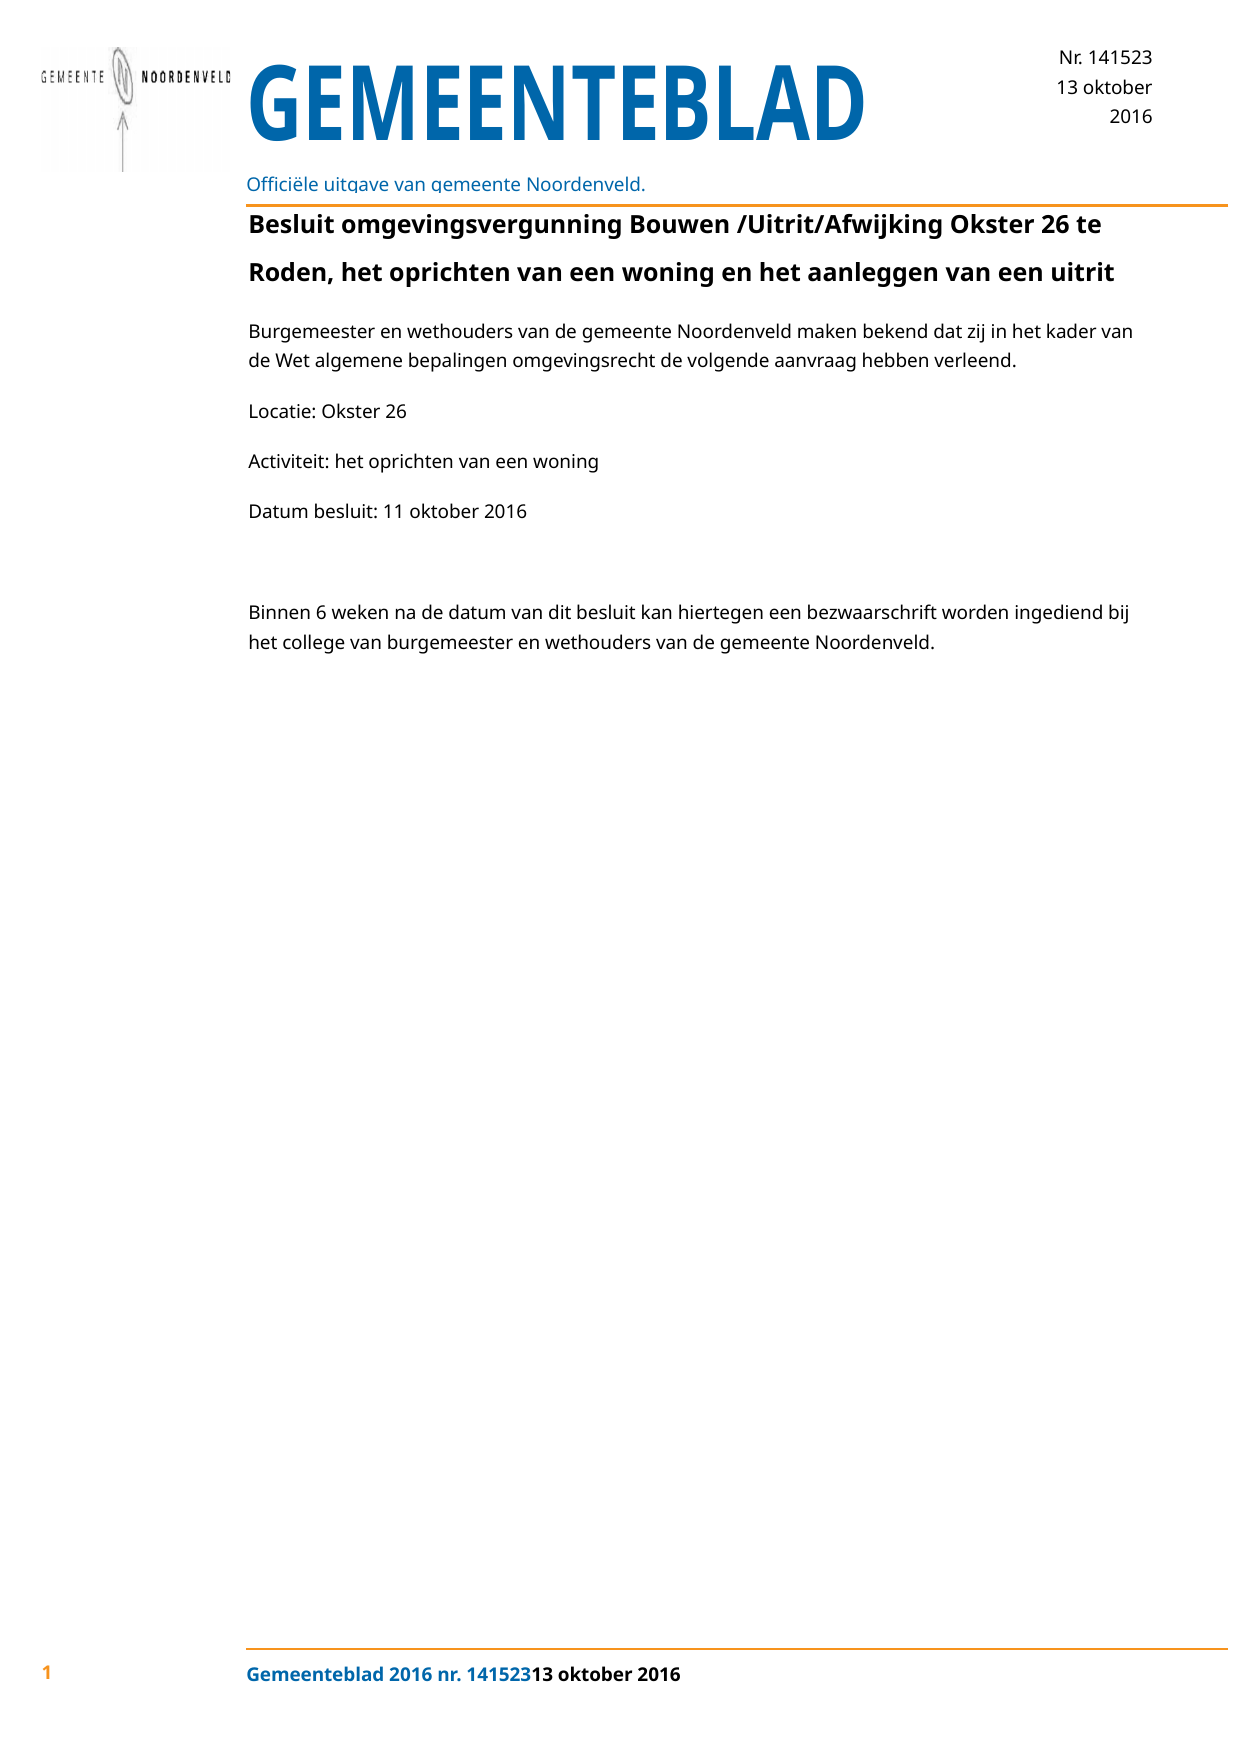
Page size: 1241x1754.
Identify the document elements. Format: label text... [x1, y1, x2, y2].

text Besluit omgevingsvergunning Bouwen /Uitrit/Afwijking Okster 26 te Roden, het oprichten van een woning en het aanleggen van een uitrit [248, 207, 1152, 288]
picture [41, 47, 231, 172]
text Binnen 6 weken na de datum van dit besluit kan hiertegen een bezwaarschrift worden ingediend bij het college van burgemeester en wethouders van de gemeente Noordenveld. [248, 599, 1152, 655]
text Locatie: Okster 26 [248, 398, 1152, 424]
text Activiteit: het oprichten van een woning [248, 448, 1152, 474]
text Datum besluit: 11 oktober 2016 [248, 499, 1152, 524]
text Burgemeester en wethouders van de gemeente Noordenveld maken bekend dat zij in het kader van de Wet algemene bepalingen omgevingsrecht de volgende aanvraag hebben verleend. [248, 318, 1152, 373]
